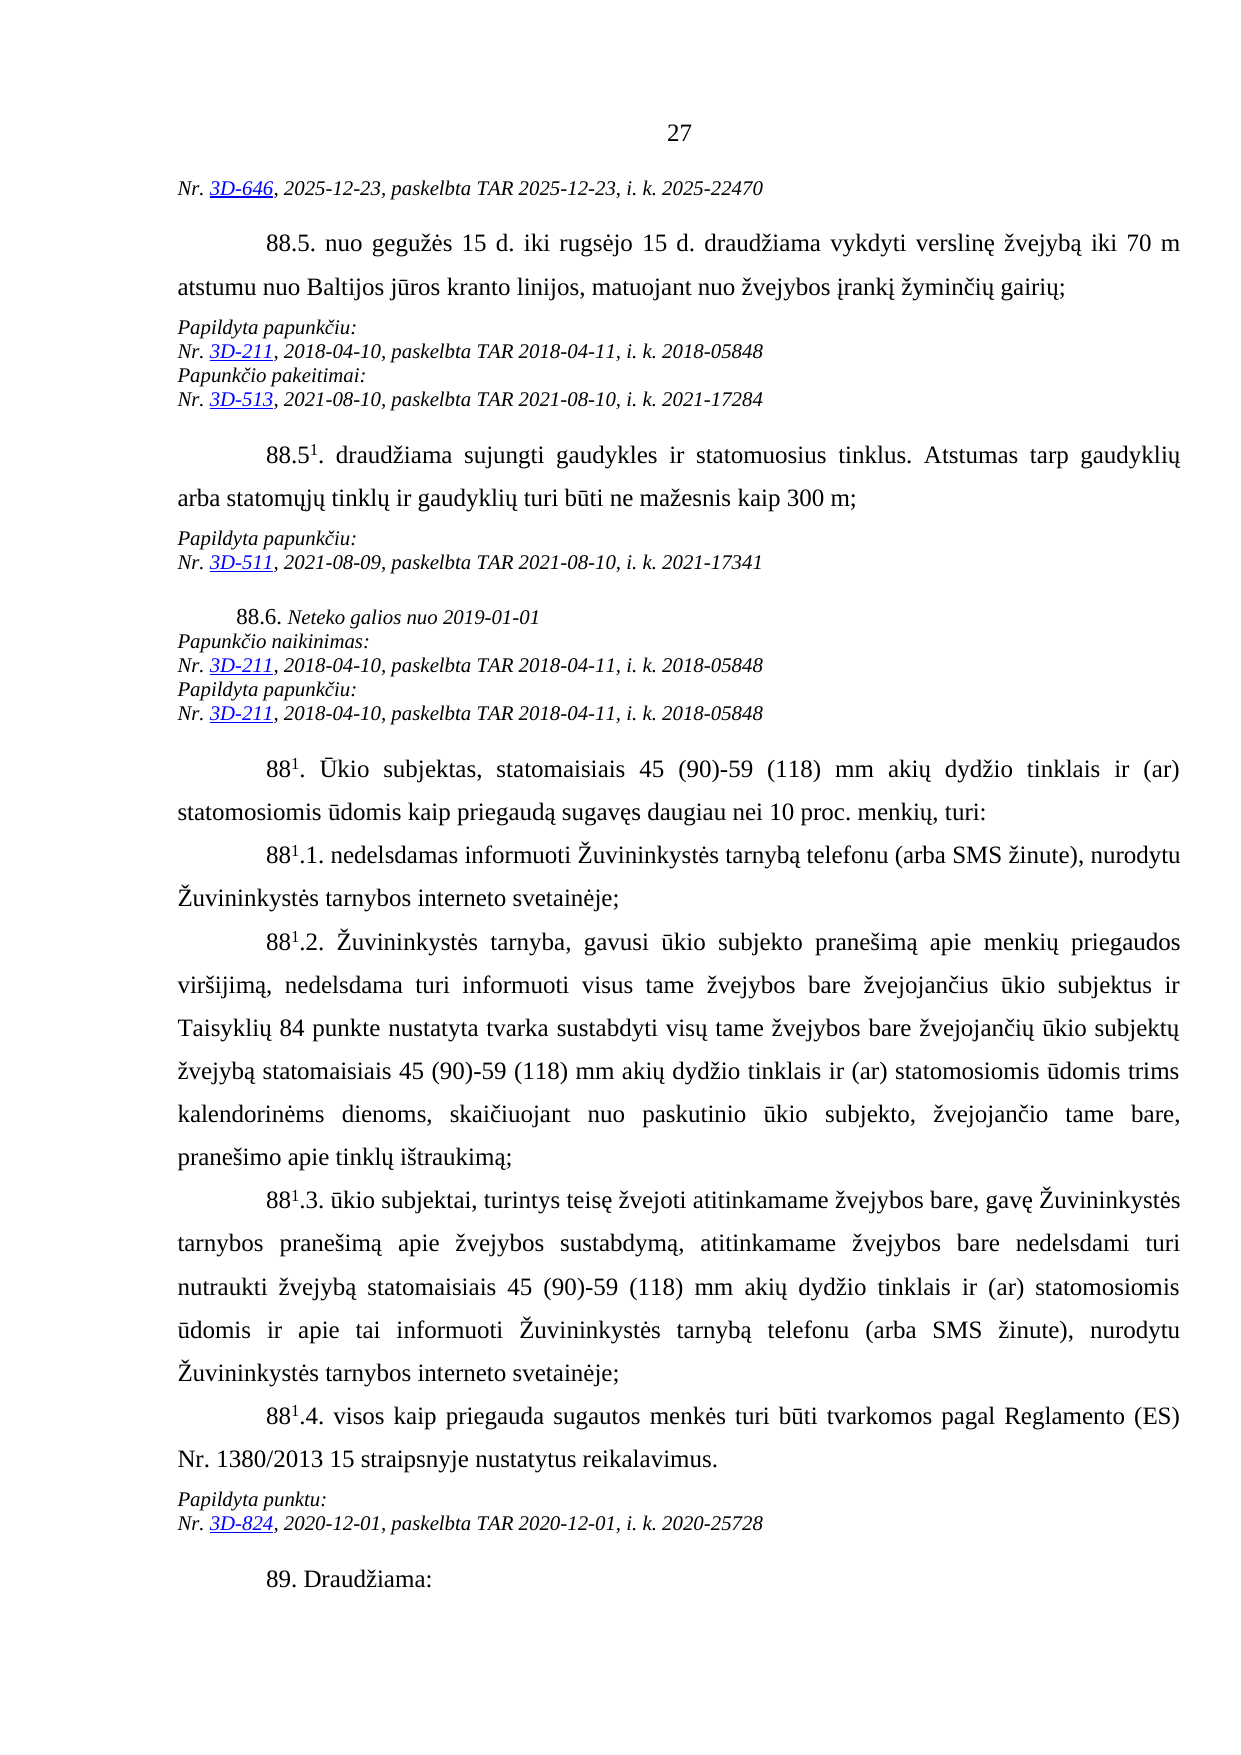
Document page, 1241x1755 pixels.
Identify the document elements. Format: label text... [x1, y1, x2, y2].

text Nr. 3D-513, 2021-08-10, paskelbta TAR 2021-08-10, i. k. 2021-17284 [177, 387, 1181, 411]
text Papunkčio pakeitimai: [177, 363, 1181, 387]
text Papildyta papunkčiu: [177, 315, 1181, 339]
text Nr. 3D-211, 2018-04-10, paskelbta TAR 2018-04-11, i. k. 2018-05848 [177, 701, 1181, 725]
text Papildyta punktu: [177, 1487, 1181, 1511]
text Nr. 3D-211, 2018-04-10, paskelbta TAR 2018-04-11, i. k. 2018-05848 [177, 339, 1181, 363]
text 88.51. draudžiama sujungti gaudykles ir statomuosius tinklus. Atstumas tarp gaudyklių arba statomųjų tinklų ir gaudyklių turi būti ne mažesnis kaip 300 m; [177, 440, 1181, 512]
text 88.5. nuo gegužės 15 d. iki rugsėjo 15 d. draudžiama vykdyti verslinę žvejybą iki 70 m atstumu nuo Baltijos jūros kranto linijos, matuojant nuo žvejybos įrankį žyminčių gairių; [177, 228, 1181, 300]
text Nr. 3D-646, 2025-12-23, paskelbta TAR 2025-12-23, i. k. 2025-22470 [177, 176, 1181, 200]
text Papildyta papunkčiu: [177, 526, 1181, 550]
text 881.4. visos kaip priegauda sugautos menkės turi būti tvarkomos pagal Reglamento (ES) Nr. 1380/2013 15 straipsnyje nustatytus reikalavimus. [177, 1401, 1181, 1473]
text 88.6. Neteko galios nuo 2019-01-01 [177, 603, 1181, 629]
text Nr. 3D-824, 2020-12-01, paskelbta TAR 2020-12-01, i. k. 2020-25728 [177, 1511, 1181, 1535]
text 881. Ūkio subjektas, statomaisiais 45 (90)-59 (118) mm akių dydžio tinklais ir (ar) statomosiomis ūdomis kaip priegaudą sugavęs daugiau nei 10 proc. menkių, turi: [177, 754, 1181, 826]
text 881.1. nedelsdamas informuoti Žuvininkystės tarnybą telefonu (arba SMS žinute), nurodytu Žuvininkystės tarnybos interneto svetainėje; [177, 840, 1181, 912]
text 881.3. ūkio subjektai, turintys teisę žvejoti atitinkamame žvejybos bare, gavę Žuvininkystės tarnybos pranešimą apie žvejybos sustabdymą, atitinkamame žvejybos bare nedelsdami turi nutraukti žvejybą statomaisiais 45 (90)-59 (118) mm akių dydžio tinklais ir (ar) statomosiomis ūdomis ir apie tai informuoti Žuvininkystės tarnybą telefonu (arba SMS žinute), nurodytu Žuvininkystės tarnybos interneto svetainėje; [177, 1185, 1181, 1387]
text Nr. 3D-511, 2021-08-09, paskelbta TAR 2021-08-10, i. k. 2021-17341 [177, 550, 1181, 574]
text Papildyta papunkčiu: [177, 677, 1181, 701]
text Papunkčio naikinimas: [177, 629, 1181, 653]
text 881.2. Žuvininkystės tarnyba, gavusi ūkio subjekto pranešimą apie menkių priegaudos viršijimą, nedelsdama turi informuoti visus tame žvejybos bare žvejojančius ūkio subjektus ir Taisyklių 84 punkte nustatyta tvarka sustabdyti visų tame žvejybos bare žvejojančių ūkio subjektų žvejybą statomaisiais 45 (90)-59 (118) mm akių dydžio tinklais ir (ar) statomosiomis ūdomis trims kalendorinėms dienoms, skaičiuojant nuo paskutinio ūkio subjekto, žvejojančio tame bare, pranešimo apie tinklų ištraukimą; [177, 927, 1181, 1171]
text Nr. 3D-211, 2018-04-10, paskelbta TAR 2018-04-11, i. k. 2018-05848 [177, 653, 1181, 677]
text 89. Draudžiama: [177, 1564, 1181, 1593]
